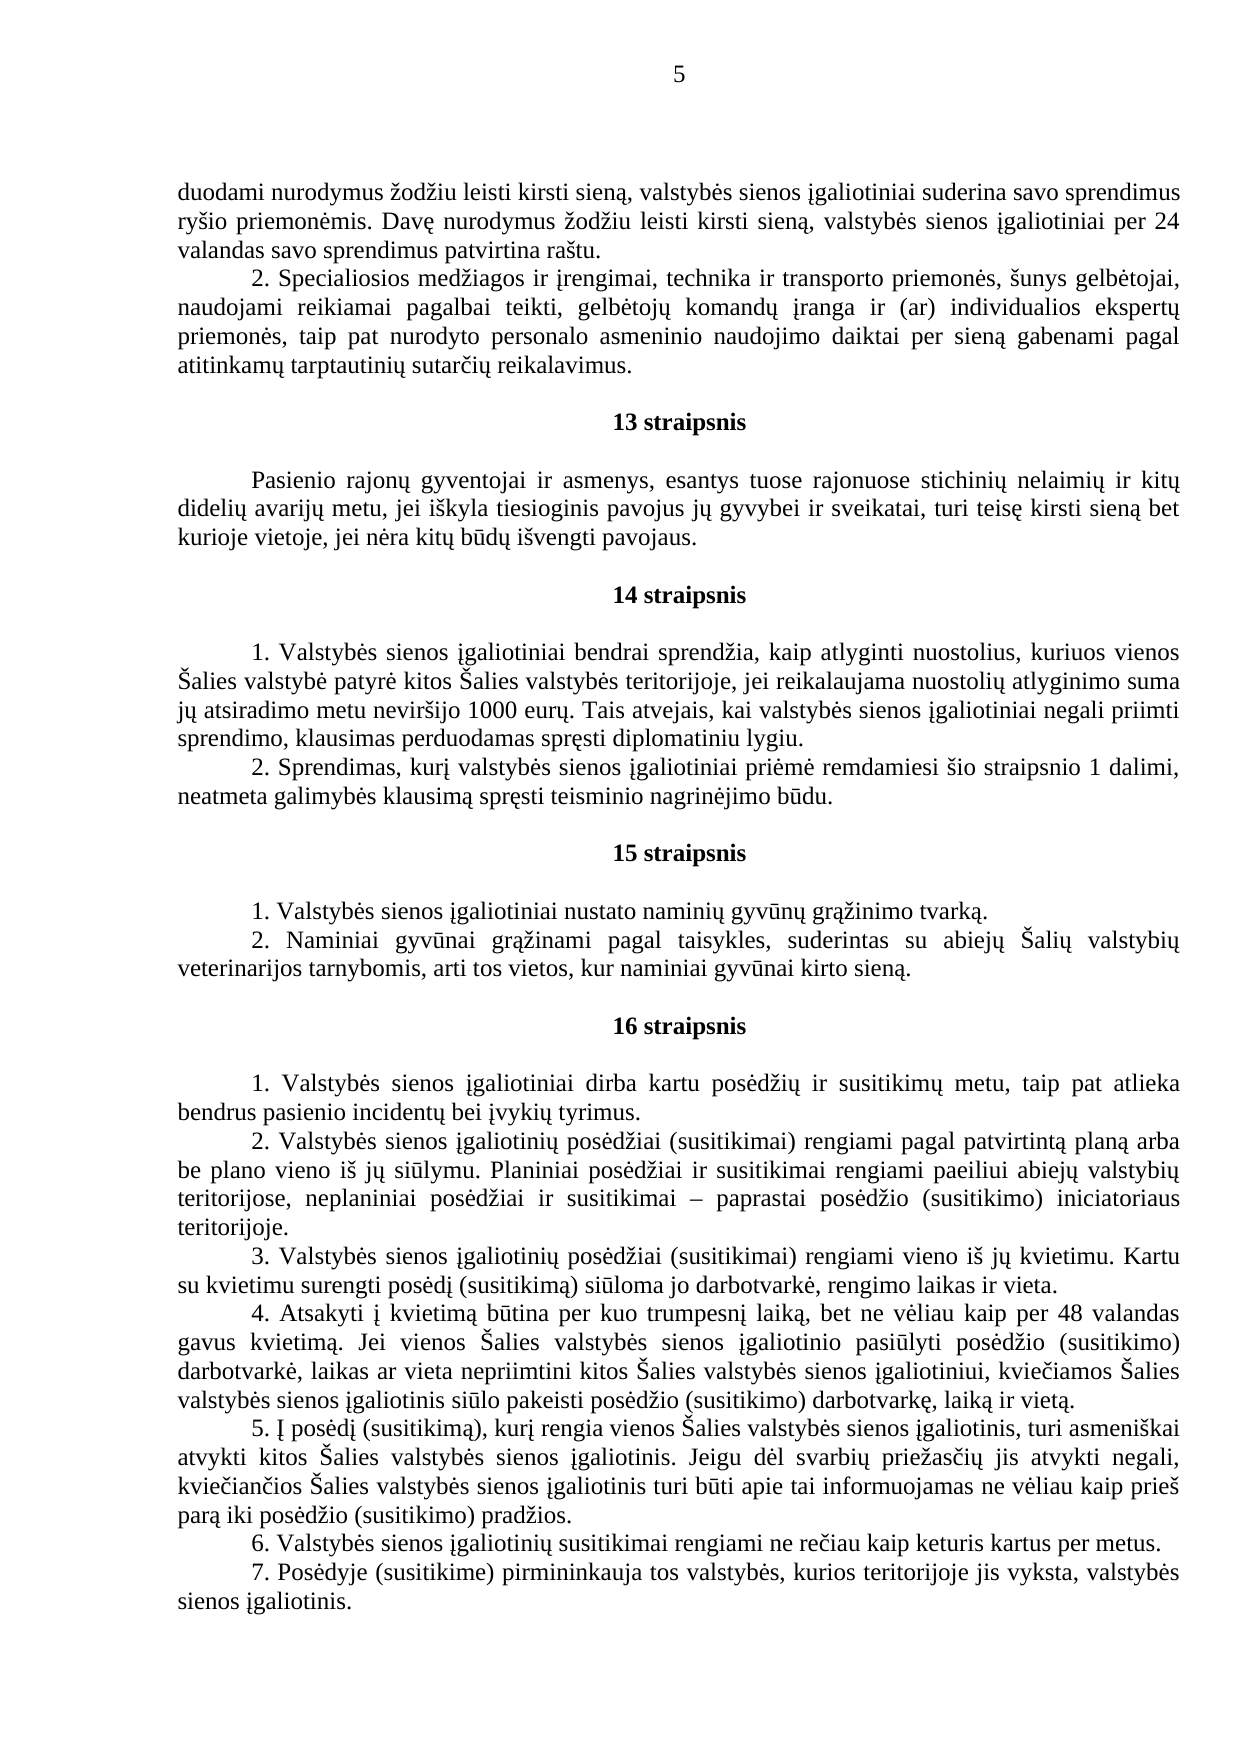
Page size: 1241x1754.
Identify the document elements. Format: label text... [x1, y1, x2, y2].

text 1. Valstybės sienos įgaliotiniai bendrai sprendžia, kaip atlyginti nuostolius, kuriuos vienos Šalies valstybė patyrė kitos Šalies valstybės teritorijoje, jei reikalaujama nuostolių atlyginimo suma jų atsiradimo metu neviršijo 1000 eurų. Tais atvejais, kai valstybės sienos įgaliotiniai negali priimti sprendimo, klausimas perduodamas spręsti diplomatiniu lygiu. [177, 637, 1181, 752]
text 14 straipsnis [177, 580, 1181, 608]
text Pasienio rajonų gyventojai ir asmenys, esantys tuose rajonuose stichinių nelaimių ir kitų didelių avarijų metu, jei iškyla tiesioginis pavojus jų gyvybei ir sveikatai, turi teisę kirsti sieną bet kurioje vietoje, jei nėra kitų būdų išvengti pavojaus. [177, 465, 1181, 551]
text 7. Posėdyje (susitikime) pirmininkauja tos valstybės, kurios teritorijoje jis vyksta, valstybės sienos įgaliotinis. [177, 1557, 1181, 1615]
text 2. Naminiai gyvūnai grąžinami pagal taisykles, suderintas su abiejų Šalių valstybių veterinarijos tarnybomis, arti tos vietos, kur naminiai gyvūnai kirto sieną. [177, 925, 1181, 982]
text 2. Valstybės sienos įgaliotinių posėdžiai (susitikimai) rengiami pagal patvirtintą planą arba be plano vieno iš jų siūlymu. Planiniai posėdžiai ir susitikimai rengiami paeiliui abiejų valstybių teritorijose, neplaniniai posėdžiai ir susitikimai – paprastai posėdžio (susitikimo) iniciatoriaus teritorijoje. [177, 1126, 1181, 1241]
text 2. Sprendimas, kurį valstybės sienos įgaliotiniai priėmė remdamiesi šio straipsnio 1 dalimi, neatmeta galimybės klausimą spręsti teisminio nagrinėjimo būdu. [177, 752, 1181, 810]
text duodami nurodymus žodžiu leisti kirsti sieną, valstybės sienos įgaliotiniai suderina savo sprendimus ryšio priemonėmis. Davę nurodymus žodžiu leisti kirsti sieną, valstybės sienos įgaliotiniai per 24 valandas savo sprendimus patvirtina raštu. [177, 177, 1181, 263]
text 15 straipsnis [177, 838, 1181, 867]
text 4. Atsakyti į kvietimą būtina per kuo trumpesnį laiką, bet ne vėliau kaip per 48 valandas gavus kvietimą. Jei vienos Šalies valstybės sienos įgaliotinio pasiūlyti posėdžio (susitikimo) darbotvarkė, laikas ar vieta nepriimtini kitos Šalies valstybės sienos įgaliotiniui, kviečiamos Šalies valstybės sienos įgaliotinis siūlo pakeisti posėdžio (susitikimo) darbotvarkę, laiką ir vietą. [177, 1298, 1181, 1413]
text 2. Specialiosios medžiagos ir įrengimai, technika ir transporto priemonės, šunys gelbėtojai, naudojami reikiamai pagalbai teikti, gelbėtojų komandų įranga ir (ar) individualios ekspertų priemonės, taip pat nurodyto personalo asmeninio naudojimo daiktai per sieną gabenami pagal atitinkamų tarptautinių sutarčių reikalavimus. [177, 263, 1181, 378]
text 13 straipsnis [177, 407, 1181, 436]
text 1. Valstybės sienos įgaliotiniai nustato naminių gyvūnų grąžinimo tvarką. [177, 896, 1181, 925]
text 5. Į posėdį (susitikimą), kurį rengia vienos Šalies valstybės sienos įgaliotinis, turi asmeniškai atvykti kitos Šalies valstybės sienos įgaliotinis. Jeigu dėl svarbių priežasčių jis atvykti negali, kviečiančios Šalies valstybės sienos įgaliotinis turi būti apie tai informuojamas ne vėliau kaip prieš parą iki posėdžio (susitikimo) pradžios. [177, 1413, 1181, 1528]
text 16 straipsnis [177, 1011, 1181, 1040]
text 6. Valstybės sienos įgaliotinių susitikimai rengiami ne rečiau kaip keturis kartus per metus. [177, 1528, 1181, 1557]
text 3. Valstybės sienos įgaliotinių posėdžiai (susitikimai) rengiami vieno iš jų kvietimu. Kartu su kvietimu surengti posėdį (susitikimą) siūloma jo darbotvarkė, rengimo laikas ir vieta. [177, 1241, 1181, 1298]
text 1. Valstybės sienos įgaliotiniai dirba kartu posėdžių ir susitikimų metu, taip pat atlieka bendrus pasienio incidentų bei įvykių tyrimus. [177, 1068, 1181, 1126]
